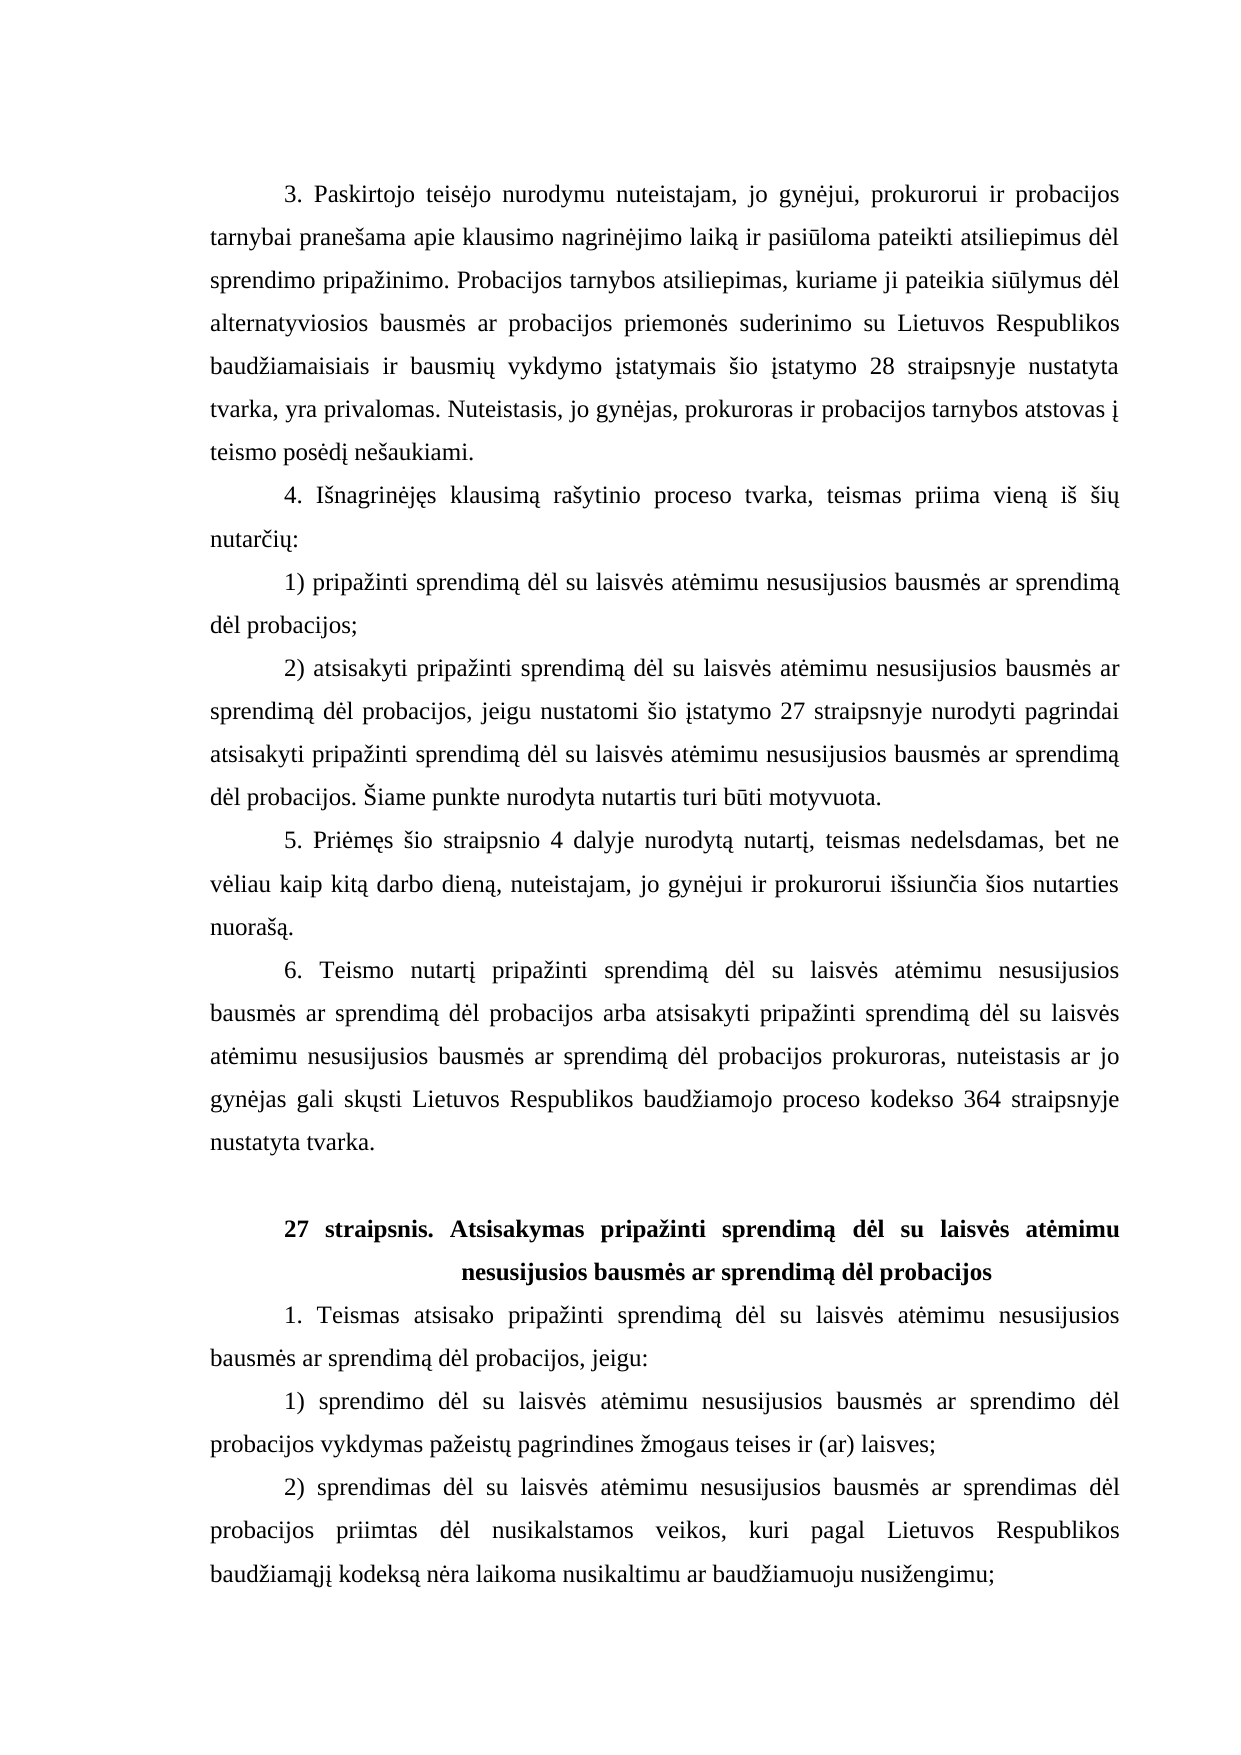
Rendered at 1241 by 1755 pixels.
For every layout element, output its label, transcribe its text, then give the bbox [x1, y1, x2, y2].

text 4. Išnagrinėjęs klausimą rašytinio proceso tvarka, teismas priima vieną iš šių nutarčių: [210, 481, 1120, 552]
text 5. Priėmęs šio straipsnio 4 dalyje nurodytą nutartį, teismas nedelsdamas, bet ne vėliau kaip kitą darbo dieną, nuteistajam, jo gynėjui ir prokurorui išsiunčia šios nutarties nuorašą. [210, 826, 1120, 941]
text 1) pripažinti sprendimą dėl su laisvės atėmimu nesusijusios bausmės ar sprendimą dėl probacijos; [210, 567, 1120, 639]
text 6. Teismo nutartį pripažinti sprendimą dėl su laisvės atėmimu nesusijusios bausmės ar sprendimą dėl probacijos arba atsisakyti pripažinti sprendimą dėl su laisvės atėmimu nesusijusios bausmės ar sprendimą dėl probacijos prokuroras, nuteistasis ar jo gynėjas gali skųsti Lietuvos Respublikos baudžiamojo proceso kodekso 364 straipsnyje nustatyta tvarka. [210, 955, 1120, 1156]
text 1) sprendimo dėl su laisvės atėmimu nesusijusios bausmės ar sprendimo dėl probacijos vykdymas pažeistų pagrindines žmogaus teises ir (ar) laisves; [210, 1386, 1120, 1458]
text 2) atsisakyti pripažinti sprendimą dėl su laisvės atėmimu nesusijusios bausmės ar sprendimą dėl probacijos, jeigu nustatomi šio įstatymo 27 straipsnyje nurodyti pagrindai atsisakyti pripažinti sprendimą dėl su laisvės atėmimu nesusijusios bausmės ar sprendimą dėl probacijos. Šiame punkte nurodyta nutartis turi būti motyvuota. [210, 653, 1120, 811]
text 1. Teismas atsisako pripažinti sprendimą dėl su laisvės atėmimu nesusijusios bausmės ar sprendimą dėl probacijos, jeigu: [210, 1300, 1120, 1372]
text 3. Paskirtojo teisėjo nurodymu nuteistajam, jo gynėjui, prokurorui ir probacijos tarnybai pranešama apie klausimo nagrinėjimo laiką ir pasiūloma pateikti atsiliepimus dėl sprendimo pripažinimo. Probacijos tarnybos atsiliepimas, kuriame ji pateikia siūlymus dėl alternatyviosios bausmės ar probacijos priemonės suderinimo su Lietuvos Respublikos baudžiamaisiais ir bausmių vykdymo įstatymais šio įstatymo 28 straipsnyje nustatyta tvarka, yra privalomas. Nuteistasis, jo gynėjas, prokuroras ir probacijos tarnybos atstovas į teismo posėdį nešaukiami. [210, 179, 1120, 466]
text 27 straipsnis. Atsisakymas pripažinti sprendimą dėl su laisvės atėmimu nesusijusios bausmės ar sprendimą dėl probacijos [284, 1214, 1120, 1286]
text 2) sprendimas dėl su laisvės atėmimu nesusijusios bausmės ar sprendimas dėl probacijos priimtas dėl nusikalstamos veikos, kuri pagal Lietuvos Respublikos baudžiamąjį kodeksą nėra laikoma nusikaltimu ar baudžiamuoju nusižengimu; [210, 1472, 1120, 1587]
